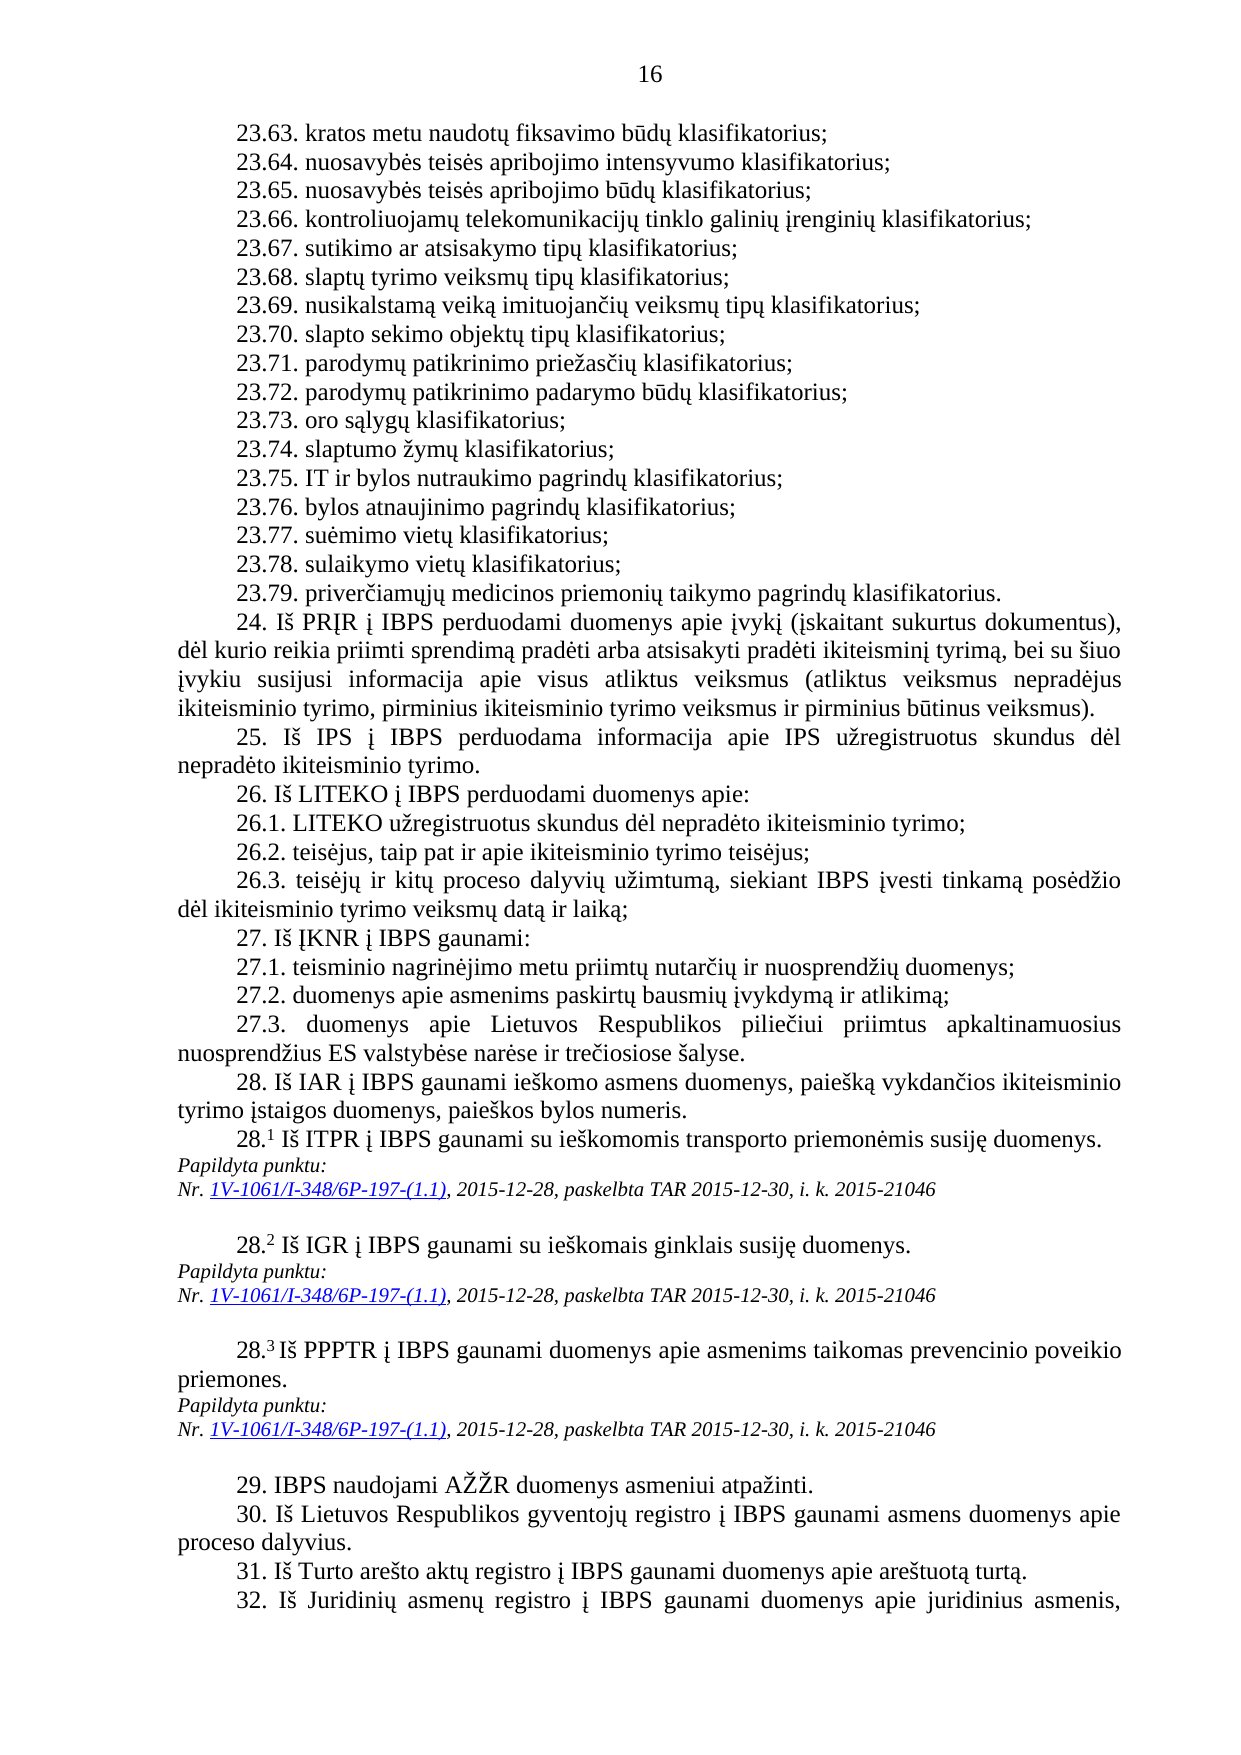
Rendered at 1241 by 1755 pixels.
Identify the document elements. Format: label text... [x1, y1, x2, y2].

text 23.78. sulaikymo vietų klasifikatorius; [177, 549, 1122, 578]
text 23.79. priverčiamųjų medicinos priemonių taikymo pagrindų klasifikatorius. [177, 578, 1122, 607]
text 23.72. parodymų patikrinimo padarymo būdų klasifikatorius; [177, 377, 1122, 406]
text 25. Iš IPS į IBPS perduodama informacija apie IPS užregistruotus skundus dėl nepradėto ikiteisminio tyrimo. [177, 722, 1122, 779]
text Nr. 1V-1061/I-348/6P-197-(1.1), 2015-12-28, paskelbta TAR 2015-12-30, i. k. 2015-21046 [177, 1417, 1122, 1441]
text 23.77. suėmimo vietų klasifikatorius; [177, 521, 1122, 549]
text 29. IBPS naudojami AŽŽR duomenys asmeniui atpažinti. [177, 1470, 1122, 1499]
text 27. Iš ĮKNR į IBPS gaunami: [177, 923, 1122, 952]
text 28.1 Iš ITPR į IBPS gaunami su ieškomomis transporto priemonėmis susiję duomenys. [177, 1124, 1122, 1153]
text 30. Iš Lietuvos Respublikos gyventojų registro į IBPS gaunami asmens duomenys apie proceso dalyvius. [177, 1499, 1122, 1556]
text 23.76. bylos atnaujinimo pagrindų klasifikatorius; [177, 492, 1122, 521]
text 26.2. teisėjus, taip pat ir apie ikiteisminio tyrimo teisėjus; [177, 837, 1122, 866]
text 27.2. duomenys apie asmenims paskirtų bausmių įvykdymą ir atlikimą; [177, 981, 1122, 1009]
text 23.70. slapto sekimo objektų tipų klasifikatorius; [177, 319, 1122, 348]
text 28.3 Iš PPPTR į IBPS gaunami duomenys apie asmenims taikomas prevencinio poveikio priemones. [177, 1336, 1122, 1393]
text 24. Iš PRĮR į IBPS perduodami duomenys apie įvykį (įskaitant sukurtus dokumentus), dėl kurio reikia priimti sprendimą pradėti arba atsisakyti pradėti ikiteisminį tyrimą, bei su šiuo įvykiu susijusi informacija apie visus atliktus veiksmus (atliktus veiksmus nepradėjus ikiteisminio tyrimo, pirminius ikiteisminio tyrimo veiksmus ir pirminius būtinus veiksmus). [177, 607, 1122, 722]
text 23.69. nusikalstamą veiką imituojančių veiksmų tipų klasifikatorius; [177, 291, 1122, 319]
text Papildyta punktu: [177, 1259, 1122, 1283]
text 23.75. IT ir bylos nutraukimo pagrindų klasifikatorius; [177, 463, 1122, 492]
text 23.63. kratos metu naudotų fiksavimo būdų klasifikatorius; [177, 118, 1122, 147]
text 23.73. oro sąlygų klasifikatorius; [177, 406, 1122, 434]
text 23.64. nuosavybės teisės apribojimo intensyvumo klasifikatorius; [177, 147, 1122, 176]
text 31. Iš Turto arešto aktų registro į IBPS gaunami duomenys apie areštuotą turtą. [177, 1556, 1122, 1585]
text 23.74. slaptumo žymų klasifikatorius; [177, 434, 1122, 463]
text 28.2 Iš IGR į IBPS gaunami su ieškomais ginklais susiję duomenys. [177, 1230, 1122, 1259]
text Nr. 1V-1061/I-348/6P-197-(1.1), 2015-12-28, paskelbta TAR 2015-12-30, i. k. 2015-21046 [177, 1177, 1122, 1201]
text 26.3. teisėjų ir kitų proceso dalyvių užimtumą, siekiant IBPS įvesti tinkamą posėdžio dėl ikiteisminio tyrimo veiksmų datą ir laiką; [177, 866, 1122, 923]
text 26. Iš LITEKO į IBPS perduodami duomenys apie: [177, 779, 1122, 808]
text Nr. 1V-1061/I-348/6P-197-(1.1), 2015-12-28, paskelbta TAR 2015-12-30, i. k. 2015-21046 [177, 1283, 1122, 1307]
text 23.71. parodymų patikrinimo priežasčių klasifikatorius; [177, 348, 1122, 377]
text 27.1. teisminio nagrinėjimo metu priimtų nutarčių ir nuosprendžių duomenys; [177, 952, 1122, 981]
text 23.66. kontroliuojamų telekomunikacijų tinklo galinių įrenginių klasifikatorius; [177, 204, 1122, 233]
text 26.1. LITEKO užregistruotus skundus dėl nepradėto ikiteisminio tyrimo; [177, 808, 1122, 837]
text 32. Iš Juridinių asmenų registro į IBPS gaunami duomenys apie juridinius asmenis, [177, 1585, 1122, 1614]
text Papildyta punktu: [177, 1153, 1122, 1177]
text 27.3. duomenys apie Lietuvos Respublikos piliečiui priimtus apkaltinamuosius nuosprendžius ES valstybėse narėse ir trečiosiose šalyse. [177, 1009, 1122, 1067]
text Papildyta punktu: [177, 1393, 1122, 1417]
text 28. Iš IAR į IBPS gaunami ieškomo asmens duomenys, paiešką vykdančios ikiteisminio tyrimo įstaigos duomenys, paieškos bylos numeris. [177, 1067, 1122, 1124]
text 23.65. nuosavybės teisės apribojimo būdų klasifikatorius; [177, 176, 1122, 204]
text 23.67. sutikimo ar atsisakymo tipų klasifikatorius; [177, 233, 1122, 262]
text 23.68. slaptų tyrimo veiksmų tipų klasifikatorius; [177, 262, 1122, 291]
